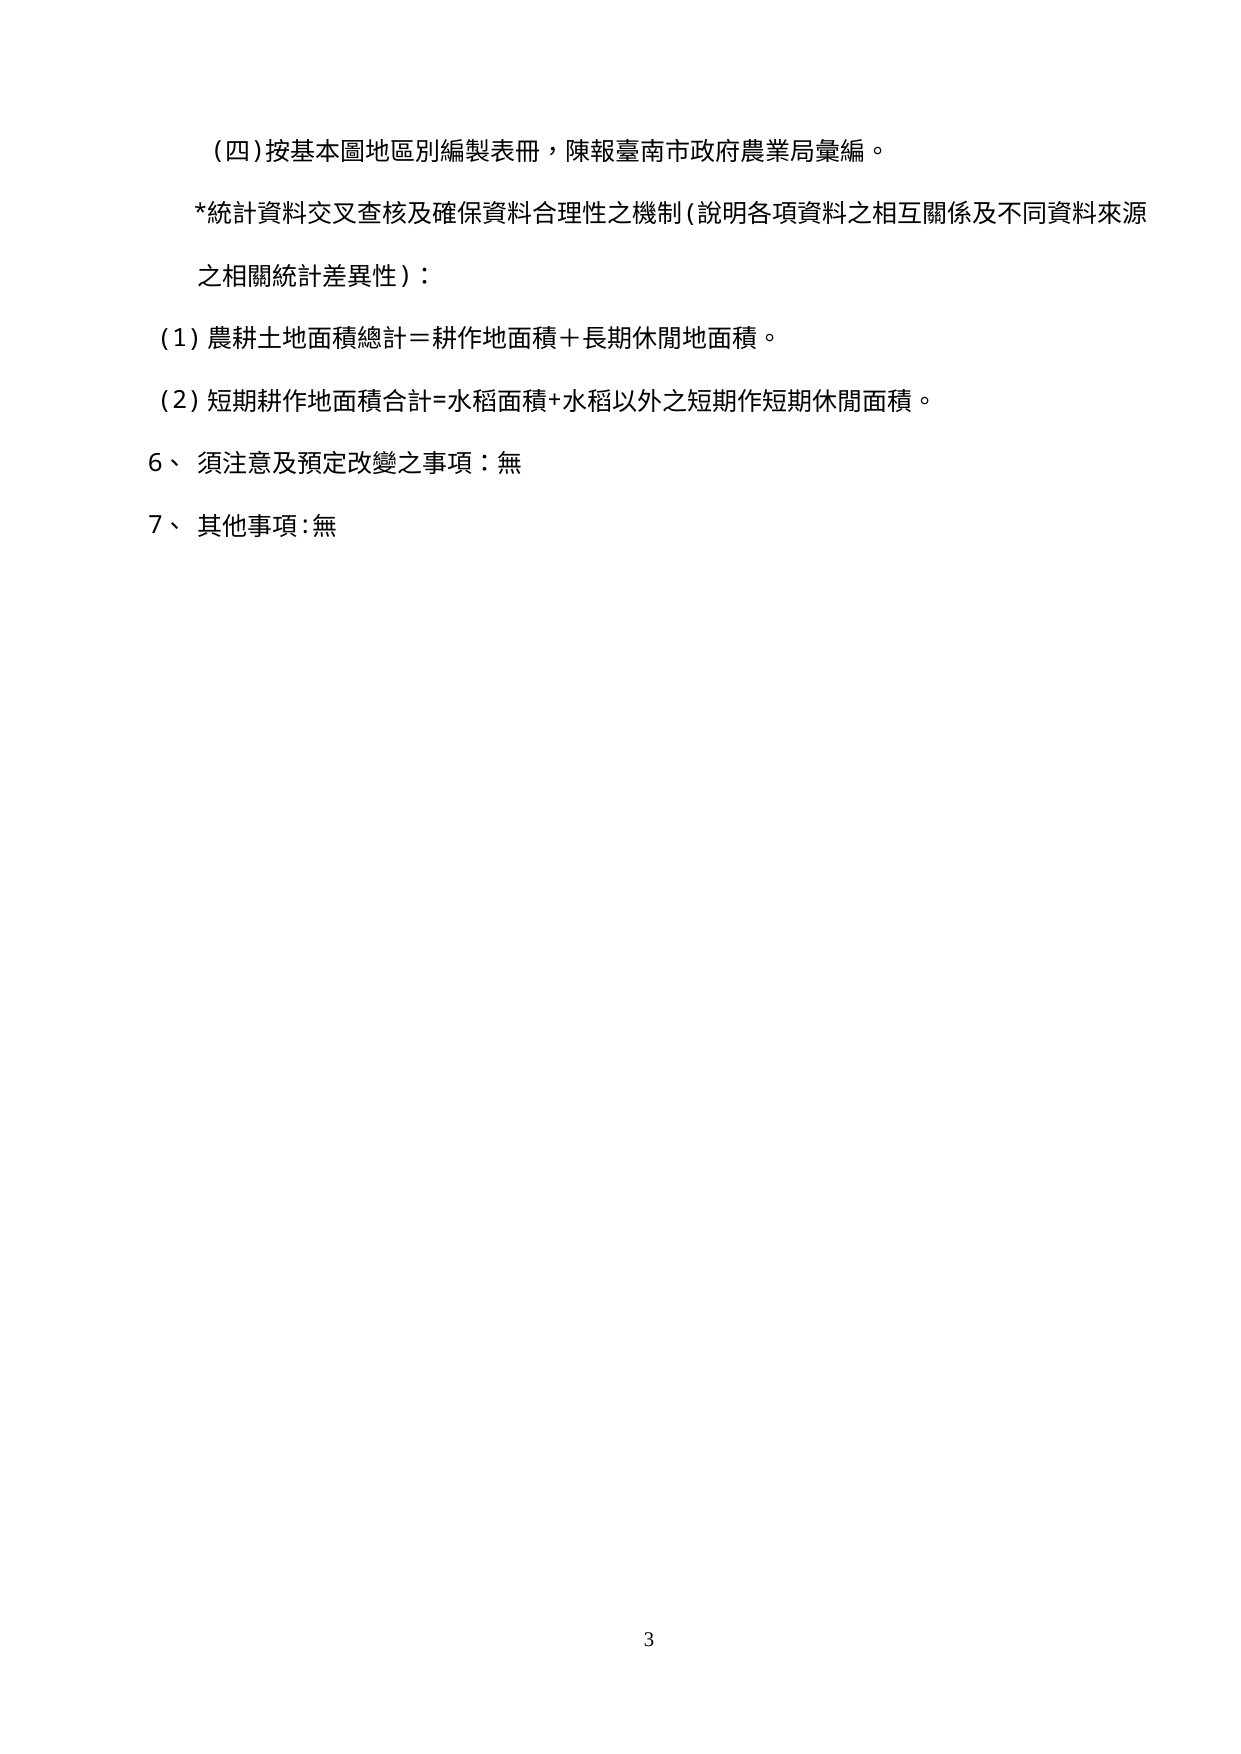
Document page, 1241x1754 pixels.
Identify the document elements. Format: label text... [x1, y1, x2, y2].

text *統計資料交叉查核及確保資料合理性之機制(說明各項資料之相互關係及不同資料來源 [148, 170, 1150, 233]
list 短期耕作地面積合計=水稻面積+水稻以外之短期作短期休閒面積。 [157, 358, 1150, 420]
text (四)按基本圖地區別編製表冊，陳報臺南市政府農業局彙編。 [210, 108, 1150, 170]
text 之相關統計差異性)： [198, 233, 1150, 295]
list 須注意及預定改變之事項：無 [148, 420, 1150, 483]
list 農耕土地面積總計＝耕作地面積＋長期休閒地面積。 [157, 295, 1150, 358]
list 其他事項:無 [148, 483, 1150, 545]
